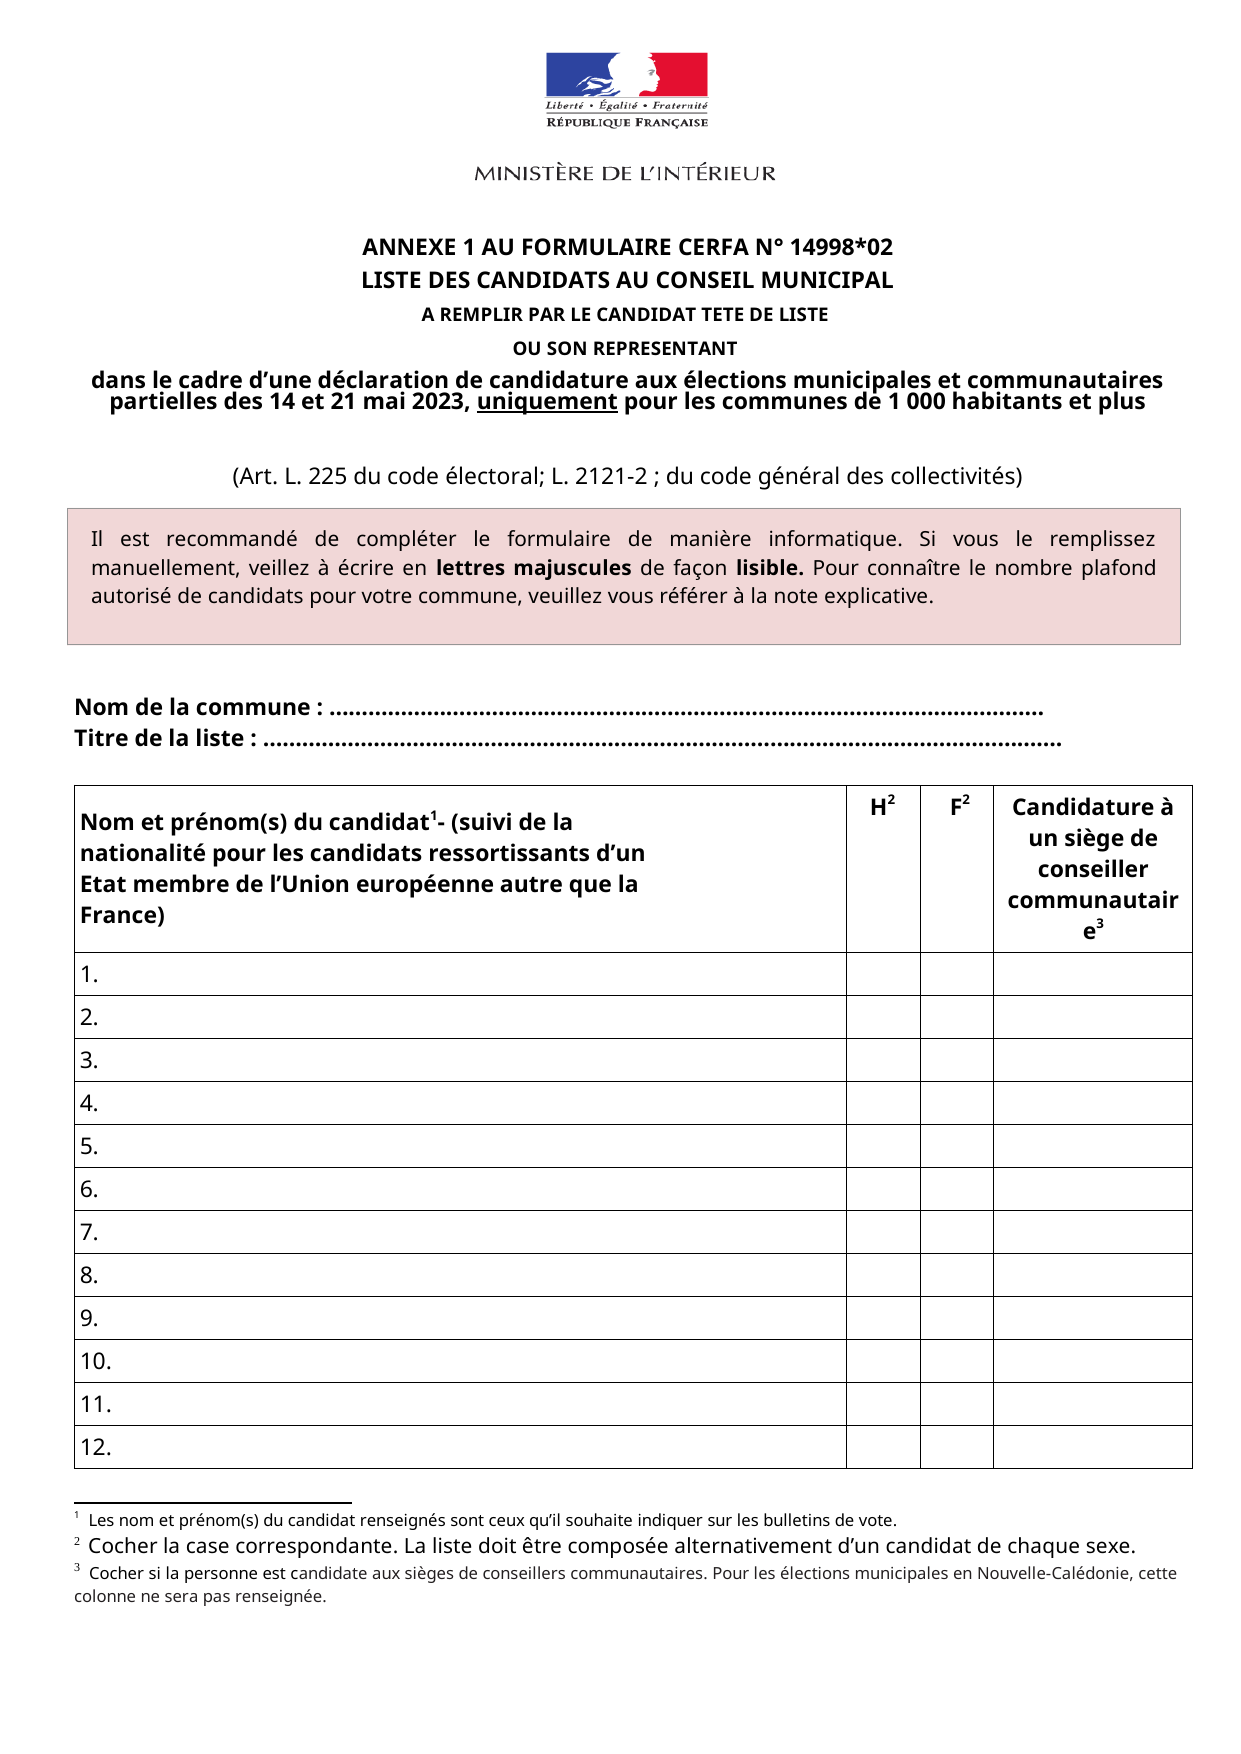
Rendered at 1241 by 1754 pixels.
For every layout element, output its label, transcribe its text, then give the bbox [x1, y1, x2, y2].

table_cell [921, 1340, 993, 1382]
table_cell [921, 1254, 993, 1296]
table_cell [847, 1082, 920, 1124]
text OU SON REPRESENTANT [74, 338, 1181, 359]
text (Art. L. 225 du code électoral; L. 2121-2 ; du code général des collectivités) [1018, 468, 1181, 488]
table_cell 1. [75, 953, 846, 995]
table_cell [994, 996, 1192, 1038]
table_cell [994, 1426, 1192, 1468]
text LISTE DES CANDIDATS AU CONSEIL MUNICIPAL [74, 272, 1181, 293]
text Nom de la commune : …………………………………………………………………………………………..…… [74, 691, 1181, 722]
table_cell 10. [75, 1340, 846, 1382]
table_cell 3. [75, 1039, 846, 1081]
table_cell [994, 1211, 1192, 1253]
table_cell [921, 1168, 993, 1210]
table_cell [921, 1039, 993, 1081]
table_cell [921, 1383, 993, 1425]
text Titre de la liste : …………………………………………………………………………………………..………………. [74, 722, 1181, 753]
text (Art. L. 225 du code électoral; L. 2121-2 ; du code général des collectivités) [74, 468, 236, 488]
table_header F2 [921, 786, 993, 952]
table_cell [994, 953, 1192, 995]
table_cell [994, 1168, 1192, 1210]
table_header H [847, 786, 920, 952]
table_header Candidature à un siège de conseiller communautaire [994, 786, 1192, 952]
table_cell [847, 1426, 920, 1468]
table_cell [994, 1125, 1192, 1167]
text dans le cadre d’une déclaration de candidature aux élections municipales et communautaires partielles des 14 et 21 mai 2023, uniquement pour les communes de 1 000 habitants et plus [74, 372, 1181, 413]
table_cell 4. [75, 1082, 846, 1124]
table_cell [847, 1297, 920, 1339]
table_cell 11. [75, 1383, 846, 1425]
table_cell 2. [75, 996, 846, 1038]
table_cell [921, 1082, 993, 1124]
table_cell [994, 1254, 1192, 1296]
table_cell [847, 1168, 920, 1210]
text A REMPLIR PAR LE CANDIDAT TETE DE LISTE [74, 305, 1181, 326]
table_cell 9. [75, 1297, 846, 1339]
text Il est recommandé de compléter le formulaire de manière informatique. Si vous le remplissez manuellement, veillez à écrire en lettres majuscules de façon lisible. Pour connaître le nombre plafond autorisé de candidats pour votre commune, veuillez vous référer à la note explicative. [91, 524, 1157, 609]
table_cell [847, 1039, 920, 1081]
text (Art. L. 225 du code électoral; L. 2121-2 ; du code général des collectivités) [235, 468, 1019, 488]
table_cell [994, 1297, 1192, 1339]
table_header Nom et prénom(s) du candidat- (suivi de la nationalité pour les candidats ressortissants d’un Etat membre de l’Union européenne autre que la France) [75, 786, 846, 952]
table_cell [921, 953, 993, 995]
table_cell [921, 996, 993, 1038]
table_cell 6. [75, 1168, 846, 1210]
text ANNEXE 1 AU FORMULAIRE CERFA N° 14998*02 [74, 238, 1181, 259]
table_cell 5. [75, 1125, 846, 1167]
table_cell 12. [75, 1426, 846, 1468]
table_cell [994, 1039, 1192, 1081]
table_cell 7. [75, 1211, 846, 1253]
table_cell [921, 1211, 993, 1253]
table_cell [994, 1082, 1192, 1124]
table_cell [847, 953, 920, 995]
table_cell [847, 1340, 920, 1382]
table_cell [994, 1340, 1192, 1382]
table_cell [847, 1383, 920, 1425]
table_cell [921, 1426, 993, 1468]
table_cell [994, 1383, 1192, 1425]
table_cell [847, 1211, 920, 1253]
table_cell 8. [75, 1254, 846, 1296]
table_cell [921, 1125, 993, 1167]
table_cell [847, 996, 920, 1038]
picture [445, 38, 805, 193]
table_cell [847, 1254, 920, 1296]
table_cell [847, 1125, 920, 1167]
table_cell [921, 1297, 993, 1339]
